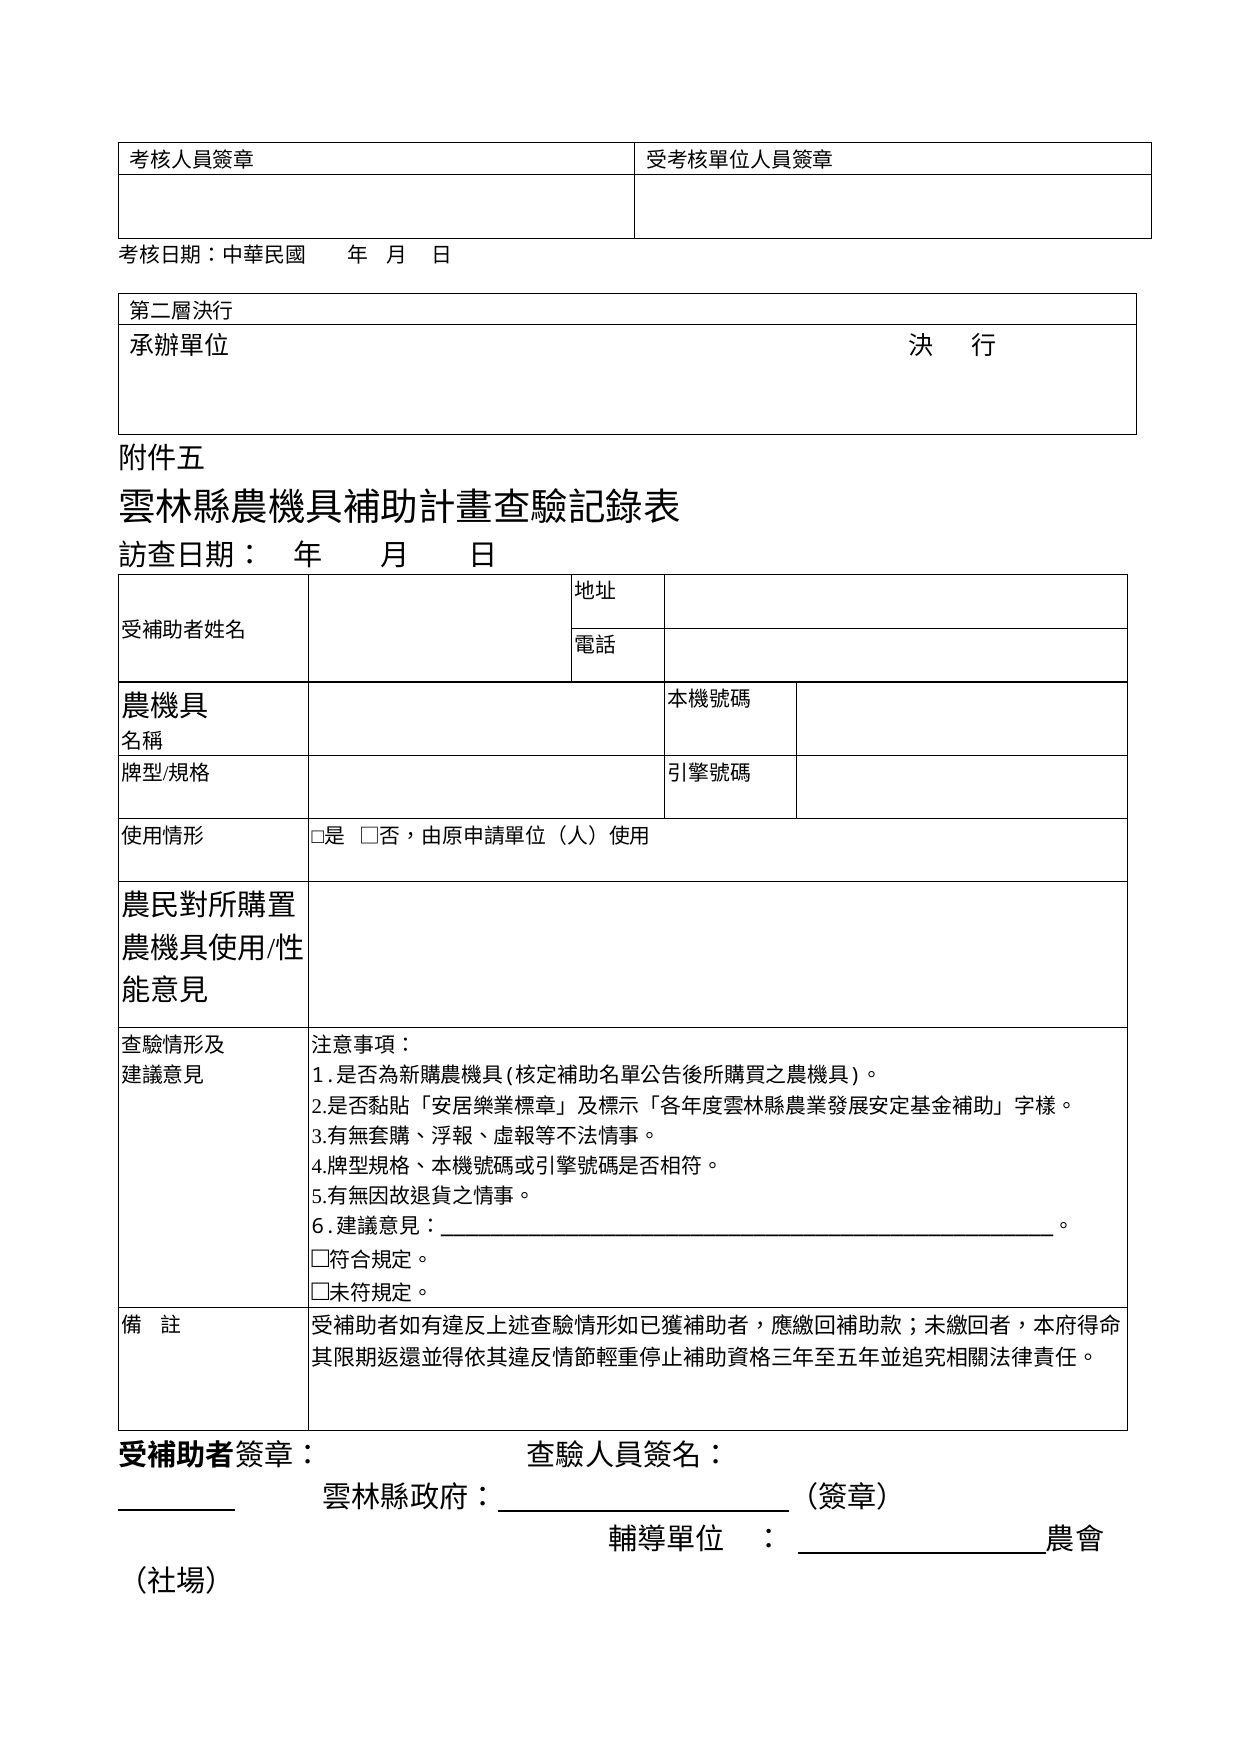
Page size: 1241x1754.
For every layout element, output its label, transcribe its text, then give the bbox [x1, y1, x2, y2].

text 附件五 [118, 435, 1122, 477]
table_cell 承辦單位 決 行 [119, 325, 1136, 434]
table_cell 農民對所購置農機具使用/性能意見 [119, 882, 308, 1027]
text 訪查日期： 年 月 日 [118, 531, 1122, 574]
table_cell 農機具 名稱 [119, 683, 308, 755]
table_cell [635, 175, 1151, 238]
table_header [309, 575, 571, 681]
text 考核日期：中華民國 年 月 日 [118, 239, 1122, 269]
table_cell [309, 882, 1127, 1027]
table_cell [309, 683, 664, 755]
text 雲林縣農機具補助計畫查驗記錄表 [118, 477, 1122, 531]
table_cell 使用情形 [119, 819, 308, 881]
table_header 受考核單位人員簽章 [635, 143, 1151, 173]
table_header 第二層決行 [119, 294, 1136, 324]
table_cell [665, 629, 1127, 681]
table_cell [797, 683, 1127, 755]
text 輔導單位 ： 農會（社場） [118, 1516, 1122, 1600]
table_cell 引擎號碼 [665, 756, 796, 818]
table_cell 查驗情形及 建議意見 [119, 1028, 308, 1307]
text 雲林縣政府： （簽章） [118, 1473, 1122, 1516]
text 受補助者簽章： 查驗人員簽名： [118, 1431, 1122, 1473]
table_cell □是 □否，由原申請單位（人）使用 [309, 819, 1127, 881]
table_cell [309, 756, 664, 818]
table_header 地址 [572, 575, 664, 628]
table_cell 注意事項： 1.是否為新購農機具(核定補助名單公告後所購買之農機具)。 2.是否黏貼「安居樂業標章」及標示「各年度雲林縣農業發展安定基金補助」字樣。 3.有無套購、浮報、虛報等不法情事。 4.牌型規格、本機號碼或引擎號碼是否相符。 5.有無因故退貨之情事。 6.建議意見：_________________________________________________。 □符合規定。 □未符規定。 [309, 1028, 1127, 1307]
table_header [665, 575, 1127, 628]
table_header 考核人員簽章 [119, 143, 634, 173]
table_cell [797, 756, 1127, 818]
table_cell 牌型/規格 [119, 756, 308, 818]
table_cell 電話 [572, 629, 664, 681]
table_cell 本機號碼 [665, 683, 796, 755]
table_header 受補助者姓名 [119, 575, 308, 681]
table_cell [119, 175, 634, 238]
table_cell 備 註 [119, 1308, 308, 1430]
table_cell 受補助者如有違反上述查驗情形如已獲補助者，應繳回補助款；未繳回者，本府得命其限期返還並得依其違反情節輕重停止補助資格三年至五年並追究相關法律責任。 [309, 1308, 1127, 1430]
